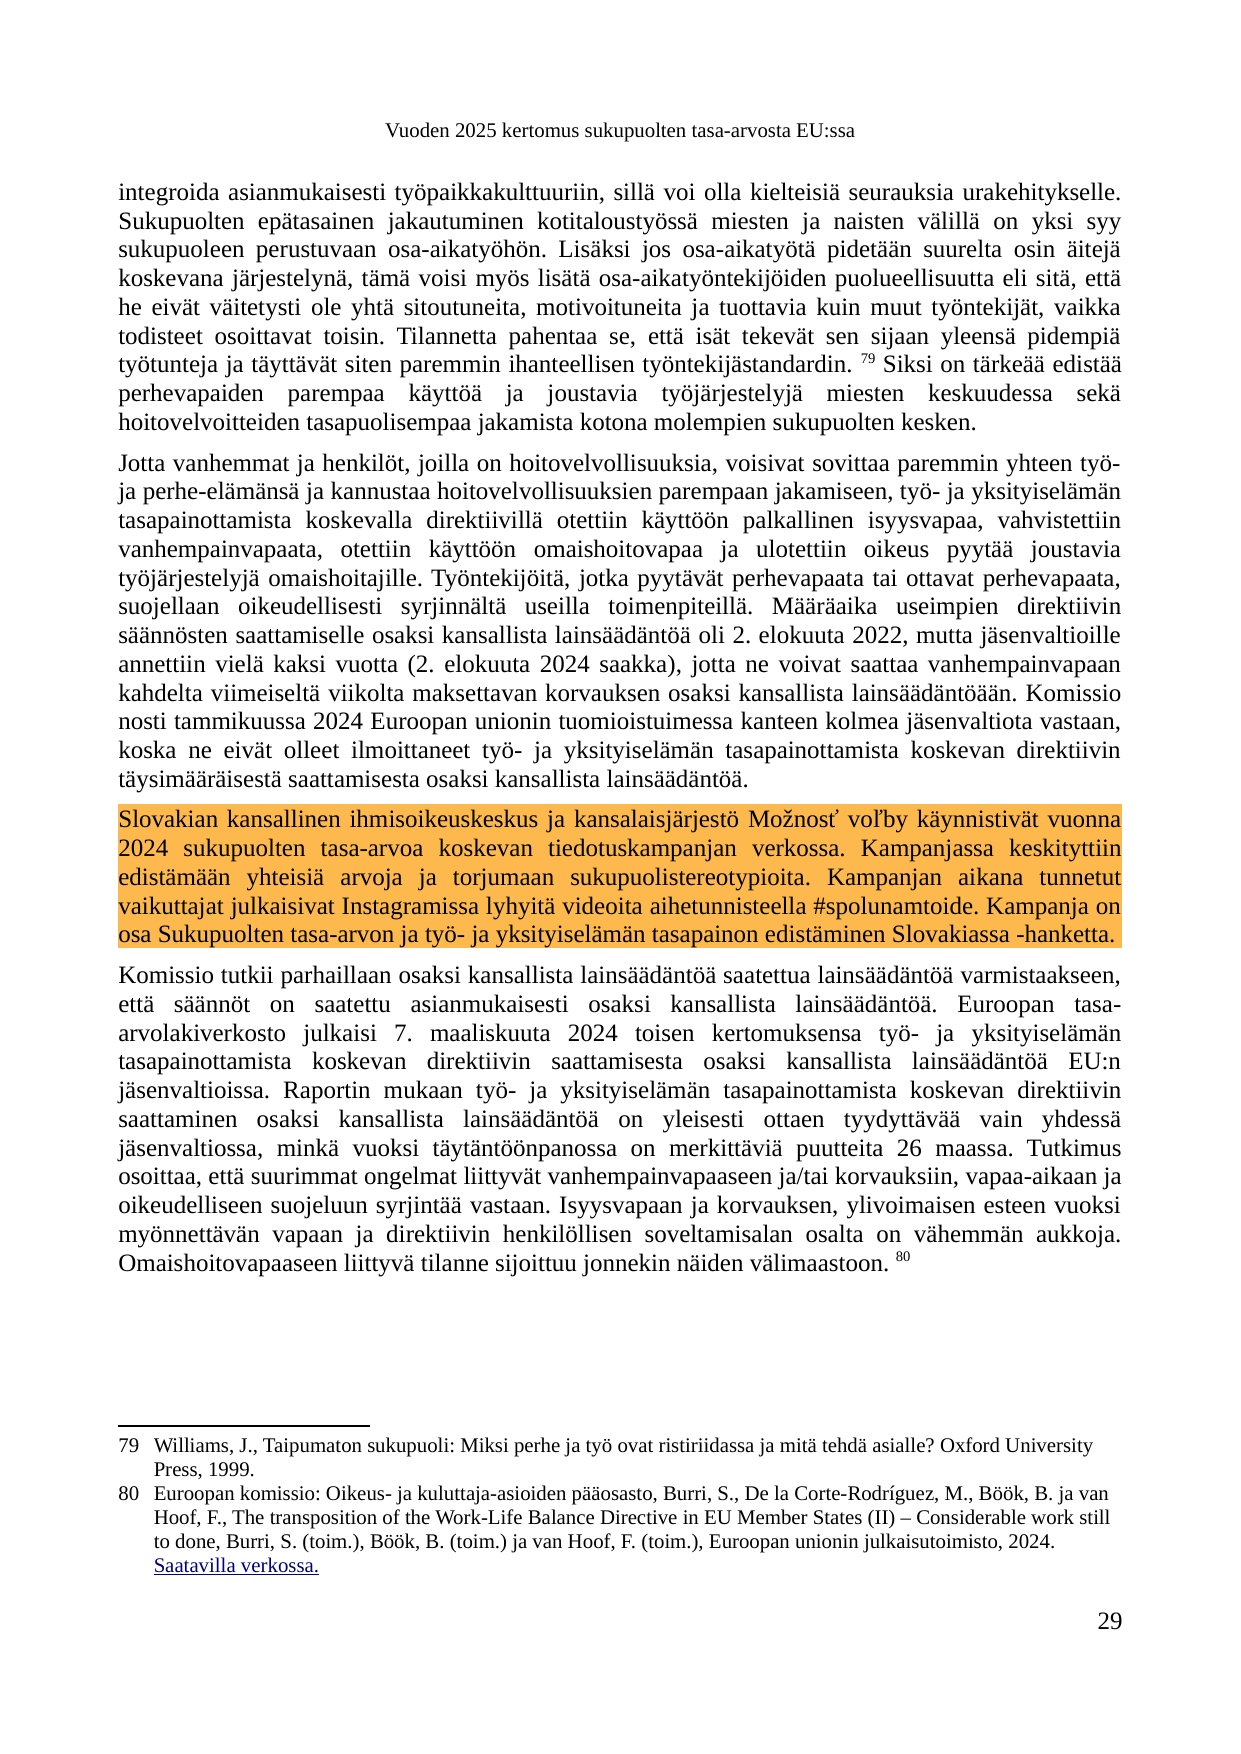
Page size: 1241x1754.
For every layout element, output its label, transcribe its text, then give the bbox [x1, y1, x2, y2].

text Jotta vanhemmat ja henkilöt, joilla on hoitovelvollisuuksia, voisivat sovittaa paremmin yhteen työ- ja perhe-elämänsä ja kannustaa hoitovelvollisuuksien parempaan jakamiseen, työ- ja yksityiselämän tasapainottamista koskevalla direktiivillä otettiin käyttöön palkallinen isyysvapaa, vahvistettiin vanhempainvapaata, otettiin käyttöön omaishoitovapaa ja ulotettiin oikeus pyytää joustavia työjärjestelyjä omaishoitajille. Työntekijöitä, jotka pyytävät perhevapaata tai ottavat perhevapaata, suojellaan oikeudellisesti syrjinnältä useilla toimenpiteillä. Määräaika useimpien direktiivin säännösten saattamiselle osaksi kansallista lainsäädäntöä oli 2. elokuuta 2022, mutta jäsenvaltioille annettiin vielä kaksi vuotta (2. elokuuta 2024 saakka), jotta ne voivat saattaa vanhempainvapaan kahdelta viimeiseltä viikolta maksettavan korvauksen osaksi kansallista lainsäädäntöään. Komissio nosti tammikuussa 2024 Euroopan unionin tuomioistuimessa kanteen kolmea jäsenvaltiota vastaan, koska ne eivät olleet ilmoittaneet työ- ja yksityiselämän tasapainottamista koskevan direktiivin täysimääräisestä saattamisesta osaksi kansallista lainsäädäntöä. [118, 448, 1122, 793]
text integroida asianmukaisesti työpaikkakulttuuriin, sillä voi olla kielteisiä seurauksia urakehitykselle. Sukupuolten epätasainen jakautuminen kotitaloustyössä miesten ja naisten välillä on yksi syy sukupuoleen perustuvaan osa-aikatyöhön. Lisäksi jos osa-aikatyötä pidetään suurelta osin äitejä koskevana järjestelynä, tämä voisi myös lisätä osa-aikatyöntekijöiden puolueellisuutta eli sitä, että he eivät väitetysti ole yhtä sitoutuneita, motivoituneita ja tuottavia kuin muut työntekijät, vaikka todisteet osoittavat toisin. Tilannetta pahentaa se, että isät tekevät sen sijaan yleensä pidempiä työtunteja ja täyttävät siten paremmin ihanteellisen työntekijästandardin. Siksi on tärkeää edistää perhevapaiden parempaa käyttöä ja joustavia työjärjestelyjä miesten keskuudessa sekä hoitovelvoitteiden tasapuolisempaa jakamista kotona molempien sukupuolten kesken. [118, 177, 1122, 436]
text Slovakian kansallinen ihmisoikeuskeskus ja kansalaisjärjestö Možnosť voľby käynnistivät vuonna 2024 sukupuolten tasa-arvoa koskevan tiedotuskampanjan verkossa. Kampanjassa keskityttiin edistämään yhteisiä arvoja ja torjumaan sukupuolistereotypioita. Kampanjan aikana tunnetut vaikuttajat julkaisivat Instagramissa lyhyitä videoita aihetunnisteella #spolunamtoide. Kampanja on osa Sukupuolten tasa-arvon ja työ- ja yksityiselämän tasapainon edistäminen Slovakiassa -hanketta. [118, 804, 1122, 948]
text Komissio tutkii parhaillaan osaksi kansallista lainsäädäntöä saatettua lainsäädäntöä varmistaakseen, että säännöt on saatettu asianmukaisesti osaksi kansallista lainsäädäntöä. Euroopan tasa-arvolakiverkosto julkaisi 7. maaliskuuta 2024 toisen kertomuksensa työ- ja yksityiselämän tasapainottamista koskevan direktiivin saattamisesta osaksi kansallista lainsäädäntöä EU:n jäsenvaltioissa. Raportin mukaan työ- ja yksityiselämän tasapainottamista koskevan direktiivin saattaminen osaksi kansallista lainsäädäntöä on yleisesti ottaen tyydyttävää vain yhdessä jäsenvaltiossa, minkä vuoksi täytäntöönpanossa on merkittäviä puutteita 26 maassa. Tutkimus osoittaa, että suurimmat ongelmat liittyvät vanhempainvapaaseen ja/tai korvauksiin, vapaa-aikaan ja oikeudelliseen suojeluun syrjintää vastaan. Isyysvapaan ja korvauksen, ylivoimaisen esteen vuoksi myönnettävän vapaan ja direktiivin henkilöllisen soveltamisalan osalta on vähemmän aukkoja. Omaishoitovapaaseen liittyvä tilanne sijoittuu jonnekin näiden välimaastoon. [118, 960, 1122, 1276]
text Williams, J., Taipumaton sukupuoli: Miksi perhe ja työ ovat ristiriidassa ja mitä tehdä asialle? Oxford University Press, 1999. [118, 1432, 1122, 1481]
text Euroopan komissio: Oikeus- ja kuluttaja-asioiden pääosasto, Burri, S., De la Corte-Rodríguez, M., Böök, B. ja van Hoof, F., The transposition of the Work-Life Balance Directive in EU Member States (II) – Considerable work still to done, Burri, S. (toim.), Böök, B. (toim.) ja van Hoof, F. (toim.), Euroopan unionin julkaisutoimisto, 2024. Saatavilla verkossa. [118, 1481, 1122, 1577]
